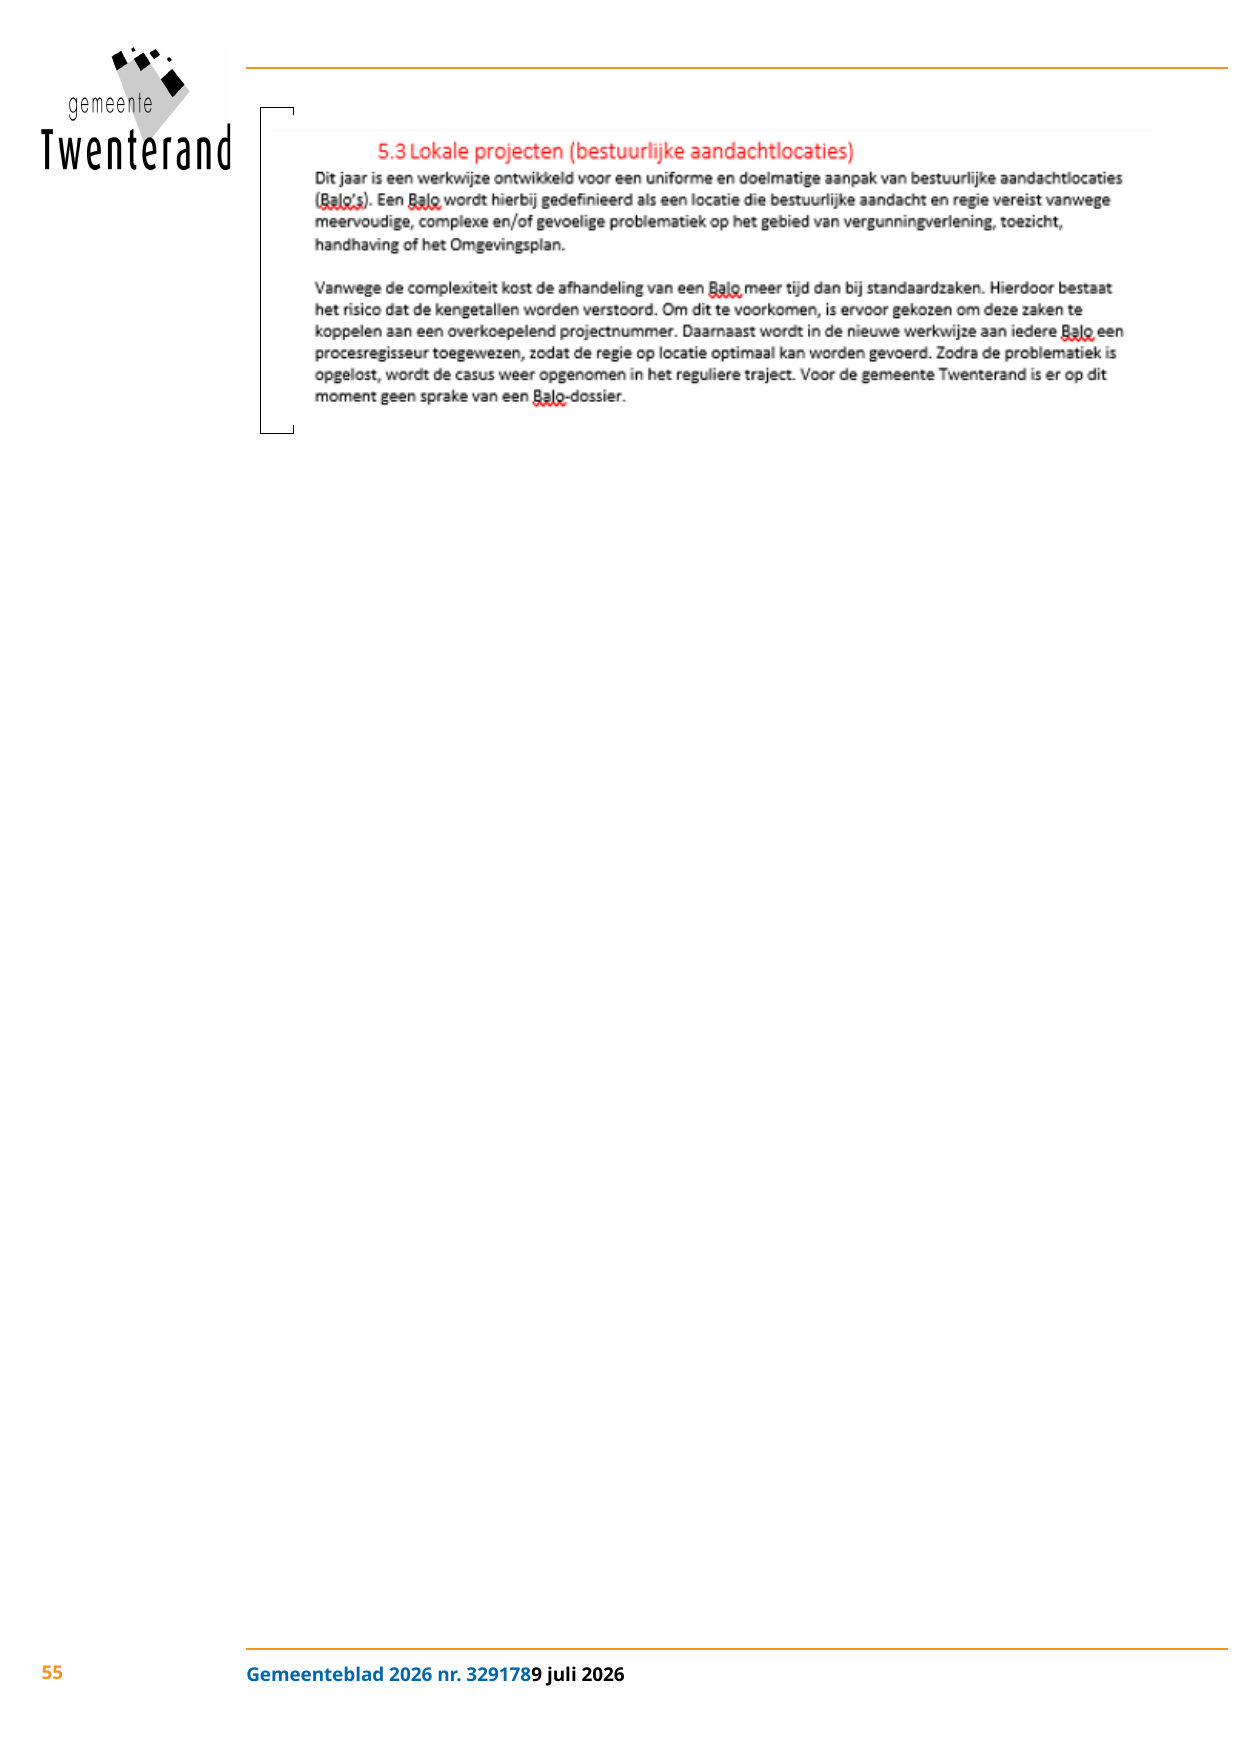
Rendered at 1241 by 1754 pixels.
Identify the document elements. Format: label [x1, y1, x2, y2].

picture [268, 115, 1155, 425]
picture [41, 47, 231, 172]
